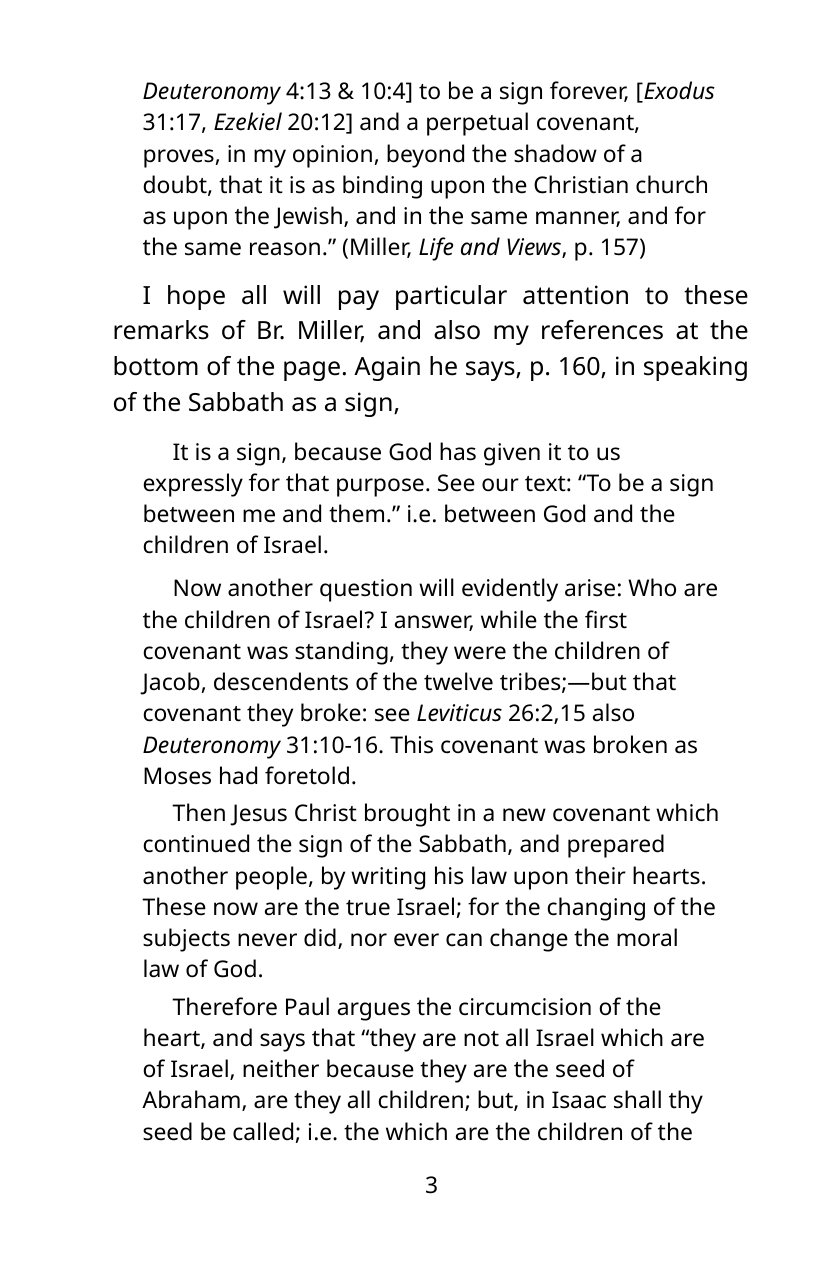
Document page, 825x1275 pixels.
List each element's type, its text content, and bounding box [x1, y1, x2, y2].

text Deuteronomy 4:13 & 10:4] to be a sign forever, [Exodus 31:17, Ezekiel 20:12] and a perpetual covenant, proves, in my opinion, beyond the shadow of a doubt, that it is as binding upon the Christian church as upon the Jewish, and in the same manner, and for the same reason.” (Miller, Life and Views, p. 157) [142, 75, 720, 262]
text Now another question will evidently arise: Who are the children of Israel? I answer, while the first covenant was standing, they were the children of Jacob, descendents of the twelve tribes;—but that covenant they broke: see Leviticus 26:2,15 also Deuteronomy 31:10-16. This covenant was broken as Moses had foretold. [142, 572, 720, 791]
text I hope all will pay particular attention to these remarks of Br. Miller, and also my references at the bottom of the page. Again he says, p. 160, in speaking of the Sabbath as a sign, [112, 277, 750, 419]
text It is a sign, because God has given it to us expressly for that purpose. See our text: “To be a sign between me and them.” i.e. between God and the children of Israel. [142, 435, 720, 560]
text Then Jesus Christ brought in a new covenant which continued the sign of the Sabbath, and prepared another people, by writing his law upon their hearts. These now are the true Israel; for the changing of the subjects never did, nor ever can change the moral law of God. [142, 797, 720, 985]
text Therefore Paul argues the circumcision of the heart, and says that “they are not all Israel which are of Israel, neither because they are the seed of Abraham, are they all children; but, in Isaac shall thy seed be called; i.e. the which are the children of the [142, 991, 720, 1147]
